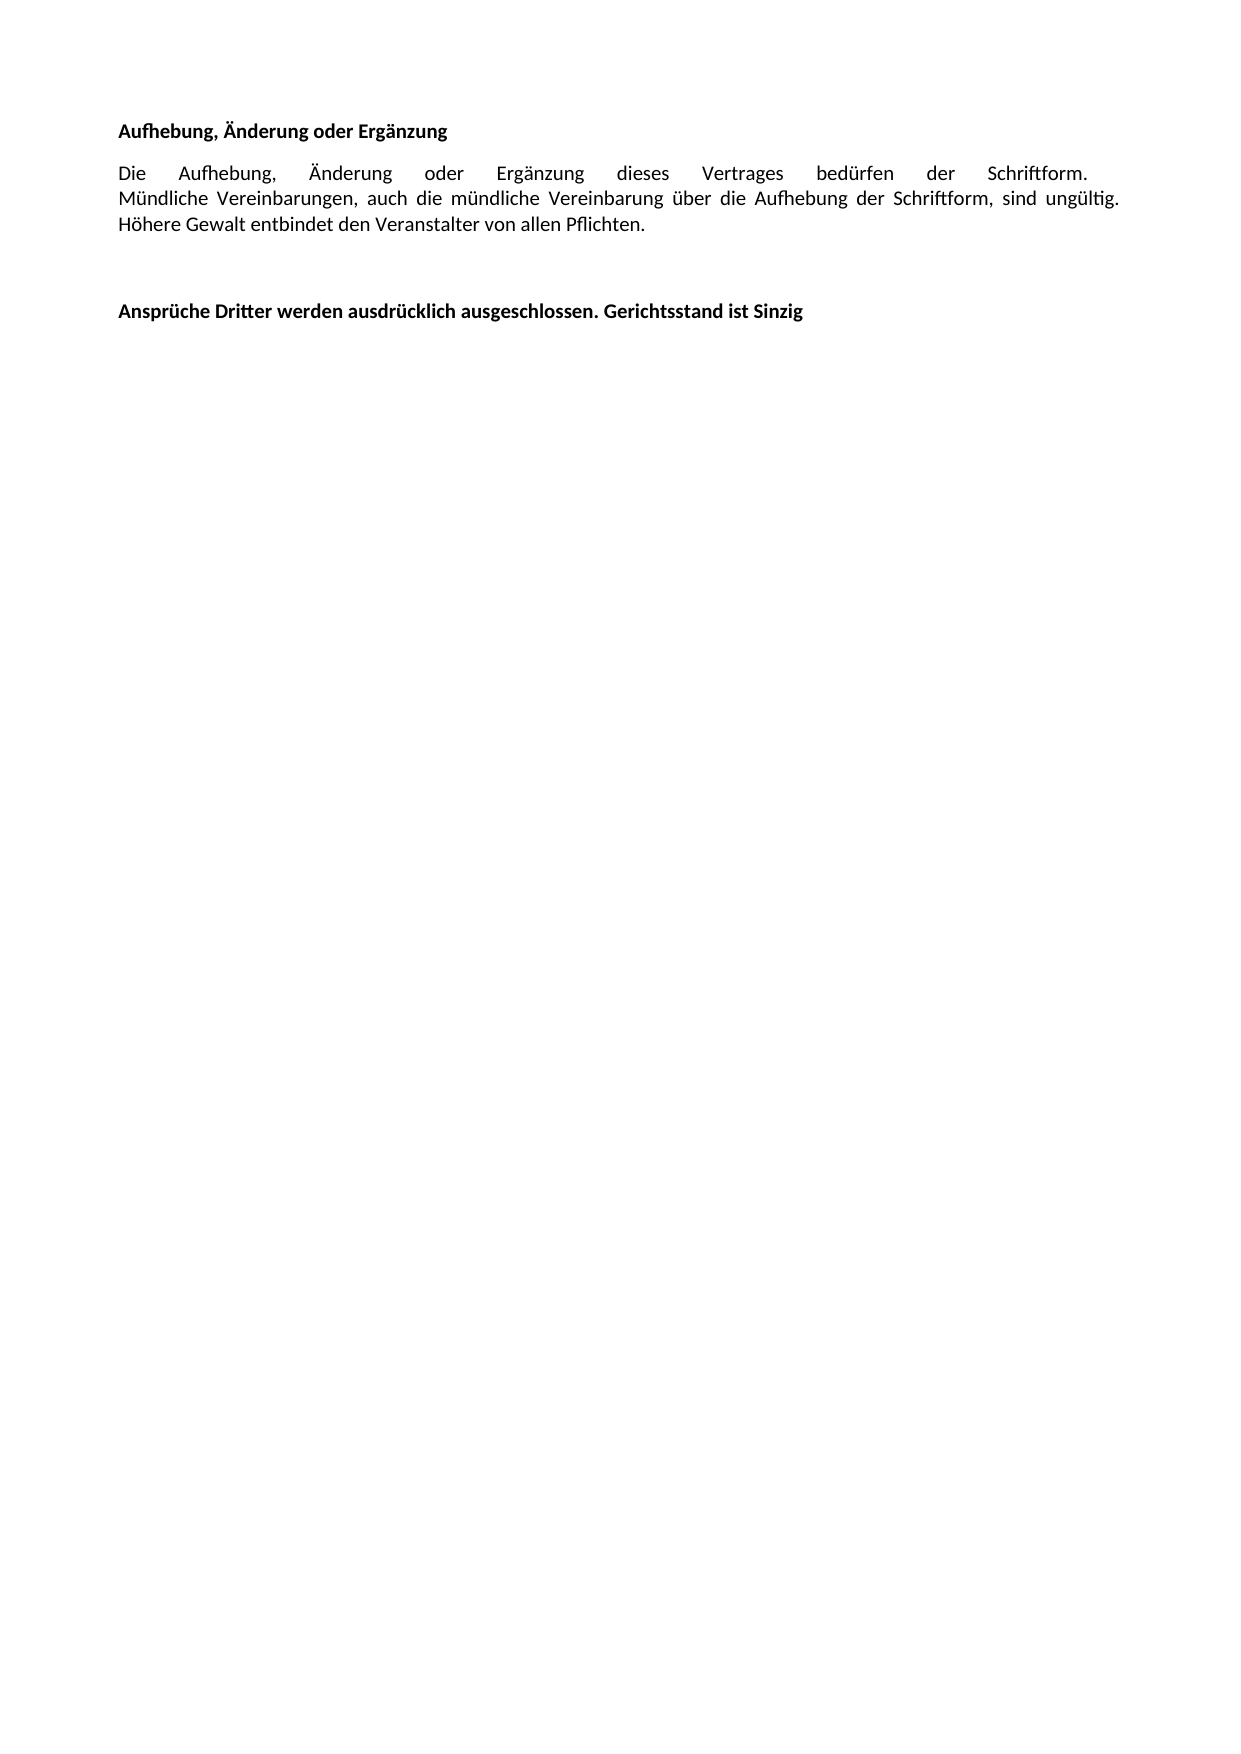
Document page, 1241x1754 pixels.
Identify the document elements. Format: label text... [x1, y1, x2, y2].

text Die Aufhebung, Änderung oder Ergänzung dieses Vertrages bedürfen der Schriftform. Mündliche Vereinbarungen, auch die mündliche Vereinbarung über die Aufhebung der Schriftform, sind ungültig. Höhere Gewalt entbindet den Veranstalter von allen Pflichten. [118, 160, 1122, 236]
text Ansprüche Dritter werden ausdrücklich ausgeschlossen. Gerichtsstand ist Sinzig [118, 298, 1122, 323]
text Aufhebung, Änderung oder Ergänzung [118, 118, 1122, 143]
